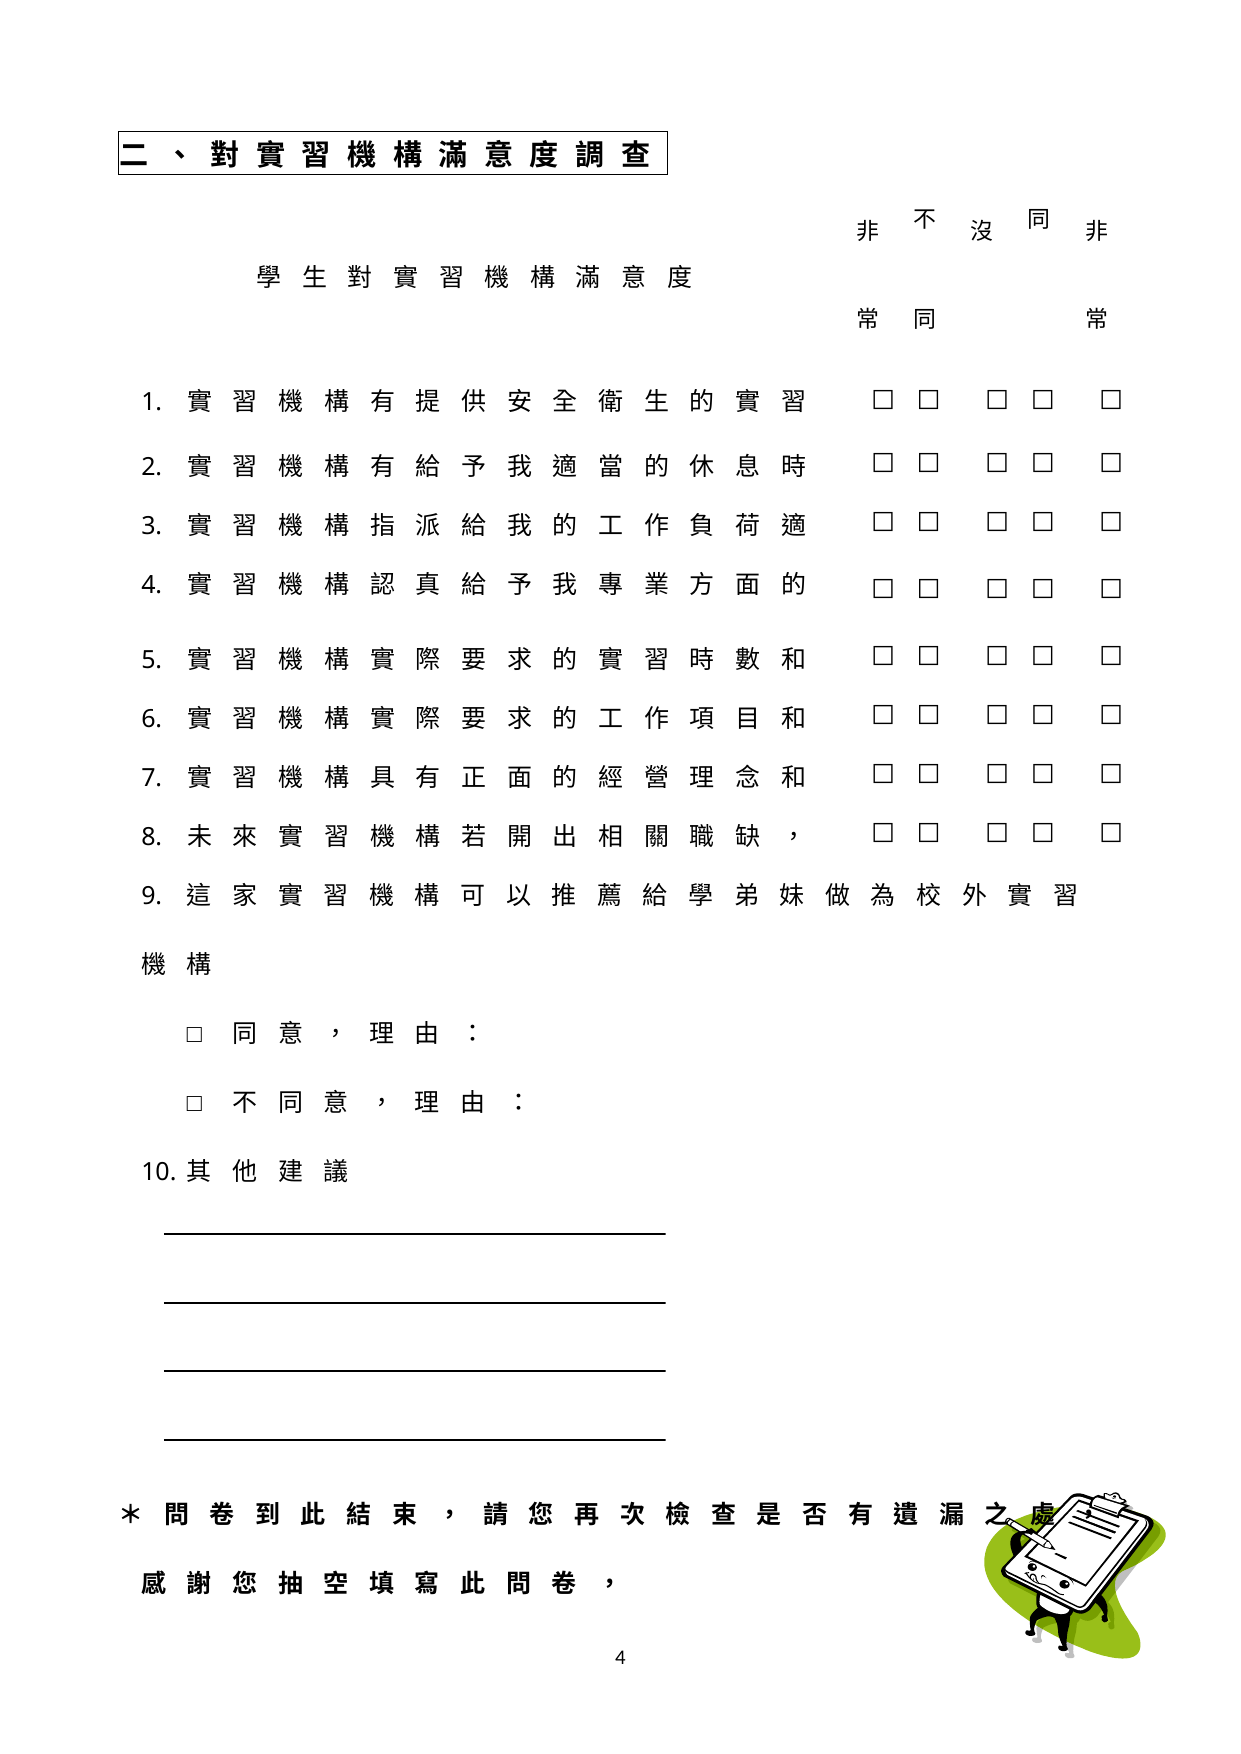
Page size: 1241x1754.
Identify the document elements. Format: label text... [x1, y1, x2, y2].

table_cell □ [1068, 623, 1125, 682]
table_cell □ [1068, 548, 1125, 623]
table_cell □ [1011, 548, 1068, 623]
table_cell □ [896, 548, 953, 623]
table_cell □ [1011, 623, 1068, 682]
table_cell □ [1068, 741, 1125, 800]
table_cell □ [1011, 365, 1068, 430]
table_cell □ [839, 741, 896, 800]
table_cell □ [954, 800, 1011, 859]
text 二、對實習機構滿意度調查 [118, 118, 1122, 187]
table_cell □ [839, 430, 896, 489]
table_header 不 同 意 [896, 188, 953, 364]
table_cell 8. 未來實習機構若開出相關職缺，我有意願前往應徵 [115, 800, 839, 859]
text ＊問卷到此結束，請您再次檢查是否有遺漏之處，感謝您抽空填寫此問卷， [118, 1478, 1122, 1616]
table_cell □ [896, 800, 953, 859]
table_cell □ [1011, 430, 1068, 489]
table_cell □ [1068, 430, 1125, 489]
table_header 非常不同意 [839, 188, 896, 364]
table_cell 9. 這家實習機構可以推薦給學弟妹做為校外實習機構 [115, 859, 1125, 997]
table_header 非常同意 [1068, 188, 1125, 364]
table_cell □ [896, 682, 953, 741]
table_cell □ [954, 548, 1011, 623]
table_cell 1. 實習機構有提供安全衛生的實習環境 [115, 365, 839, 430]
table_cell □ [954, 489, 1011, 548]
table_cell 5. 實習機構實際要求的實習時數和約定的實習時數相符合 [115, 623, 839, 682]
table_cell □ [954, 741, 1011, 800]
table_header 學生對實習機構滿意度 [115, 188, 839, 364]
table_cell □ [1011, 489, 1068, 548]
table_cell □ [1068, 682, 1125, 741]
table_cell □ [1068, 489, 1125, 548]
table_cell 同意，理由： [115, 997, 1125, 1066]
table_header 沒 意 見 [954, 188, 1011, 364]
table_cell □ [896, 741, 953, 800]
table_header 同 意 [1011, 188, 1068, 364]
table_cell □ [839, 489, 896, 548]
table_cell □ [1011, 741, 1068, 800]
table_cell □ [1068, 365, 1125, 430]
table_cell □ [839, 623, 896, 682]
table_cell □ [1011, 800, 1068, 859]
table_cell 2. 實習機構有給予我適當的休息時間 [115, 430, 839, 489]
table_cell □ [954, 365, 1011, 430]
table_cell □ [1011, 682, 1068, 741]
table_cell 4. 實習機構認真給予我專業方面的指導 [115, 548, 839, 623]
table_cell 6. 實習機構實際要求的工作項目和約定的工作項目相符合 [115, 682, 839, 741]
table_cell □ [839, 548, 896, 623]
table_cell □ [896, 489, 953, 548]
table_cell □ [839, 682, 896, 741]
table_cell 不同意，理由： [115, 1066, 1125, 1135]
table_cell □ [839, 800, 896, 859]
table_cell 7. 實習機構具有正面的經營理念和形象 [115, 741, 839, 800]
table_cell □ [896, 430, 953, 489]
table_cell □ [954, 430, 1011, 489]
table_cell □ [896, 623, 953, 682]
table_cell 10.其他建議 [115, 1135, 1125, 1204]
table_cell □ [896, 365, 953, 430]
table_cell □ [1068, 800, 1125, 859]
table_cell □ [954, 623, 1011, 682]
table_cell □ [839, 365, 896, 430]
table_cell □ [954, 682, 1011, 741]
table_cell 3. 實習機構指派給我的工作負荷適當 [115, 489, 839, 548]
